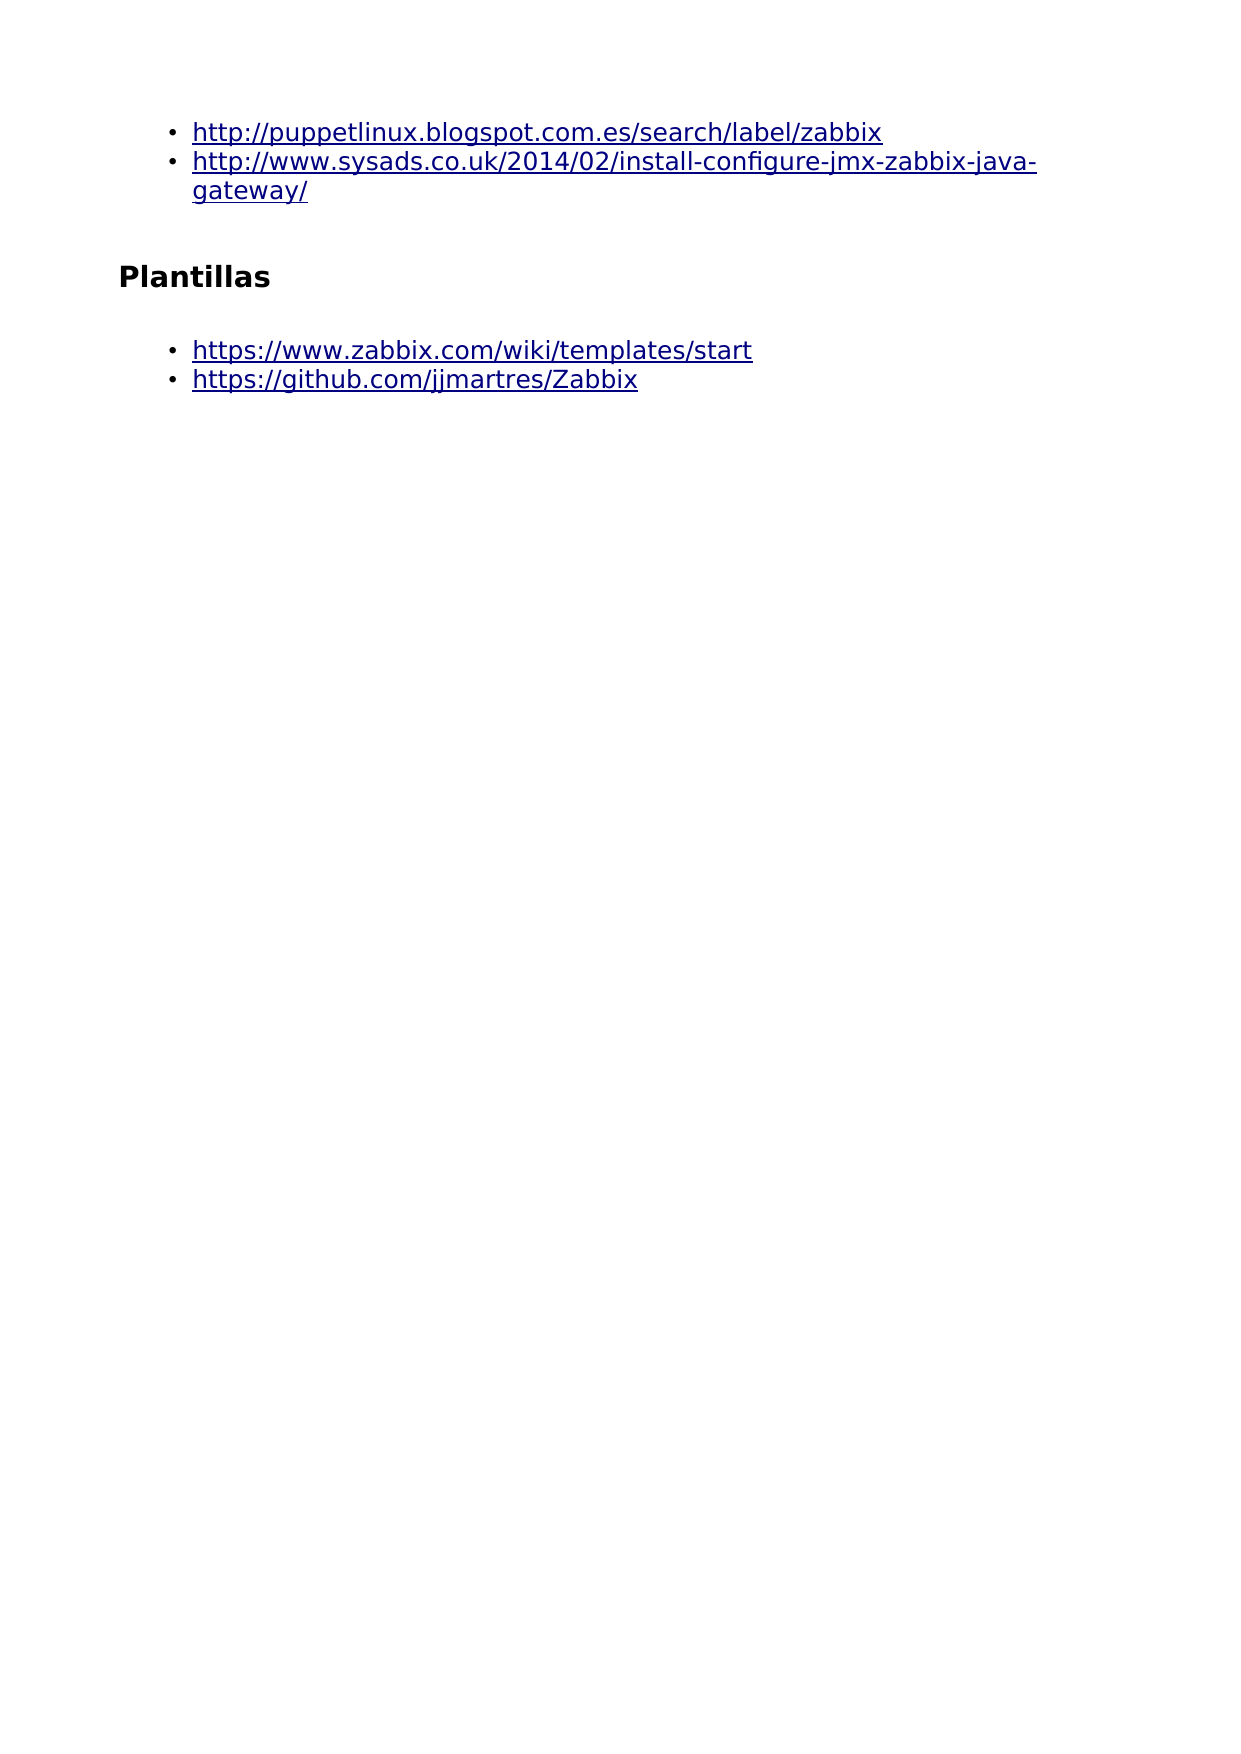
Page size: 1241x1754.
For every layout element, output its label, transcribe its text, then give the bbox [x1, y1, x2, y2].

list https://www.zabbix.com/wiki/templates/start [177, 336, 1122, 365]
list http://www.sysads.co.uk/2014/02/install-configure-jmx-zabbix-java-gateway/ [177, 147, 1122, 206]
subtitle Plantillas [118, 260, 1122, 294]
list http://puppetlinux.blogspot.com.es/search/label/zabbix [177, 118, 1122, 147]
list https://github.com/jjmartres/Zabbix [177, 365, 1122, 394]
